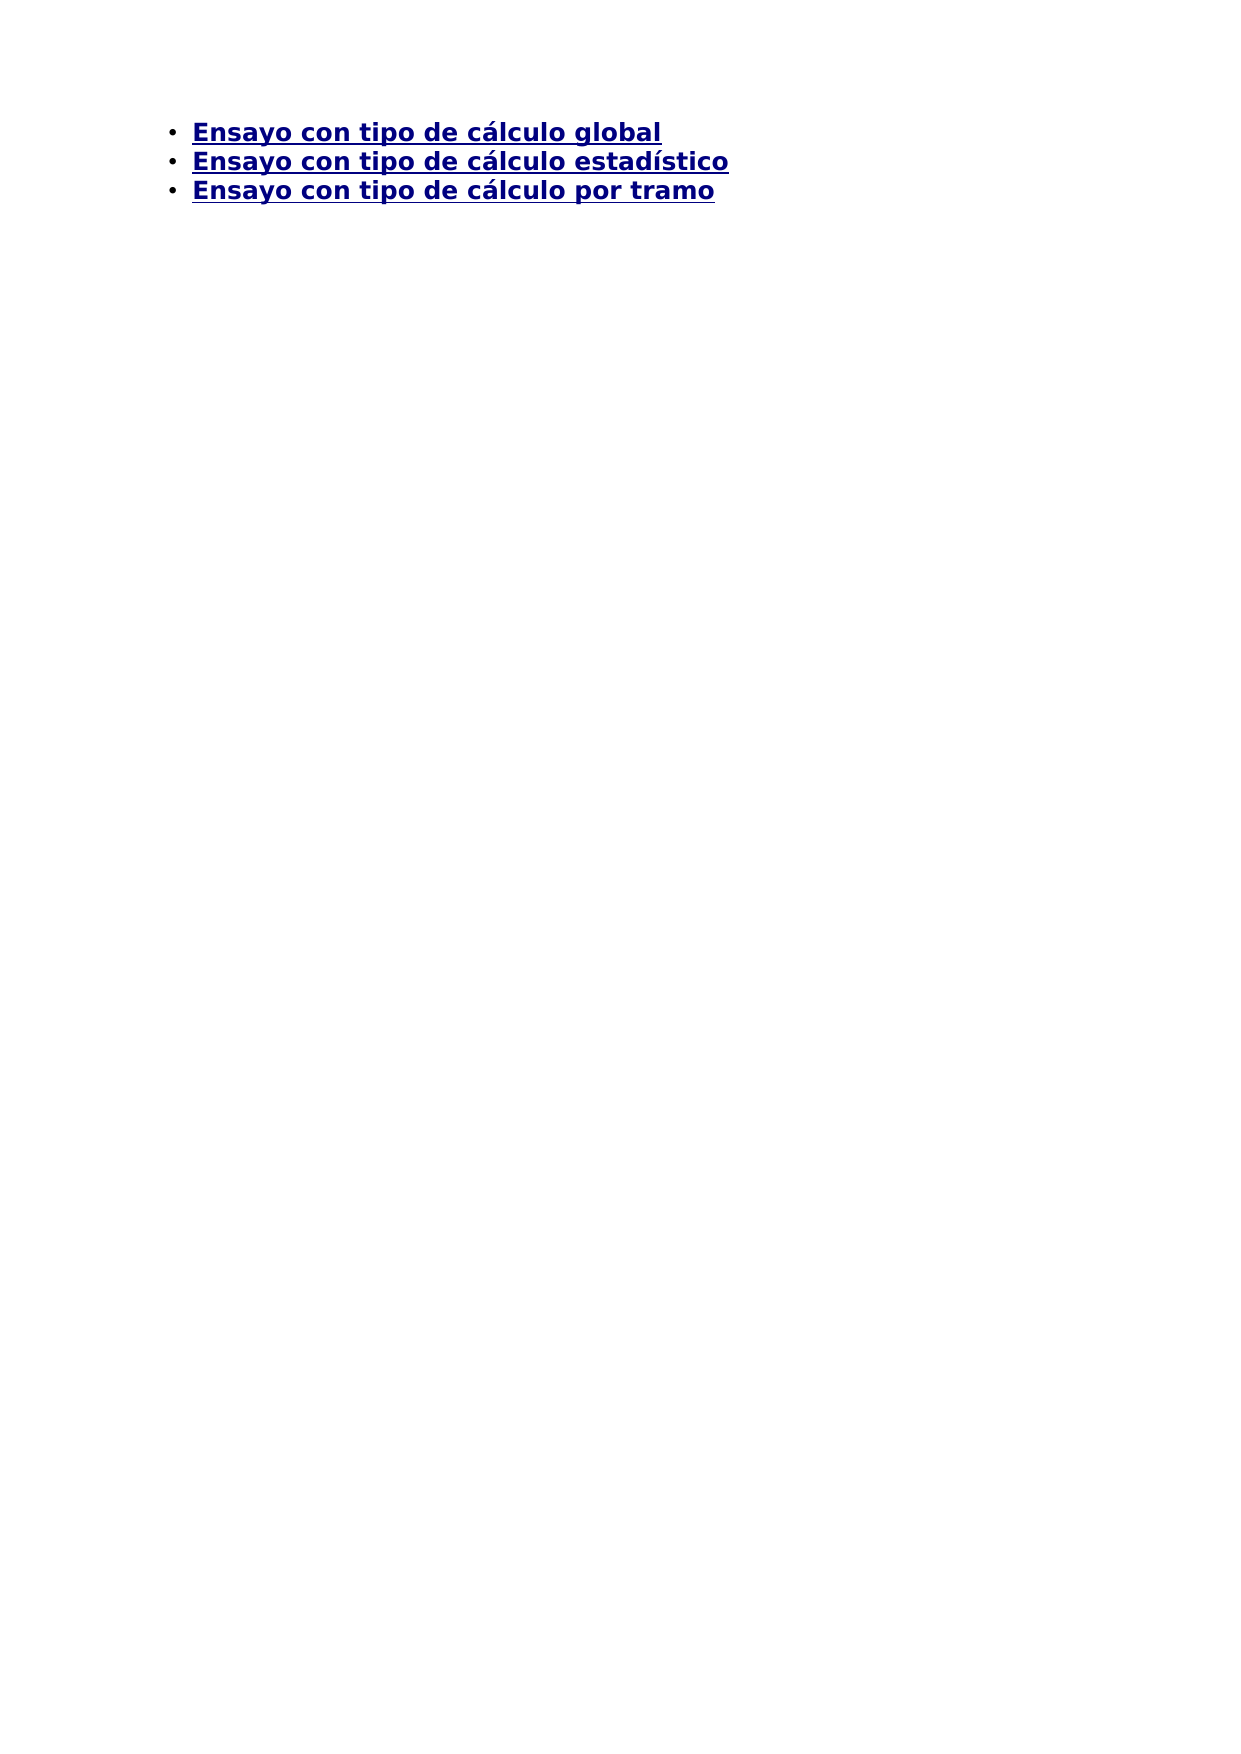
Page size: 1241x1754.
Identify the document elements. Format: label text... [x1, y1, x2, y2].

list Ensayo con tipo de cálculo estadístico [177, 147, 1122, 176]
list Ensayo con tipo de cálculo global [177, 118, 1122, 147]
list Ensayo con tipo de cálculo por tramo [177, 176, 1122, 206]
